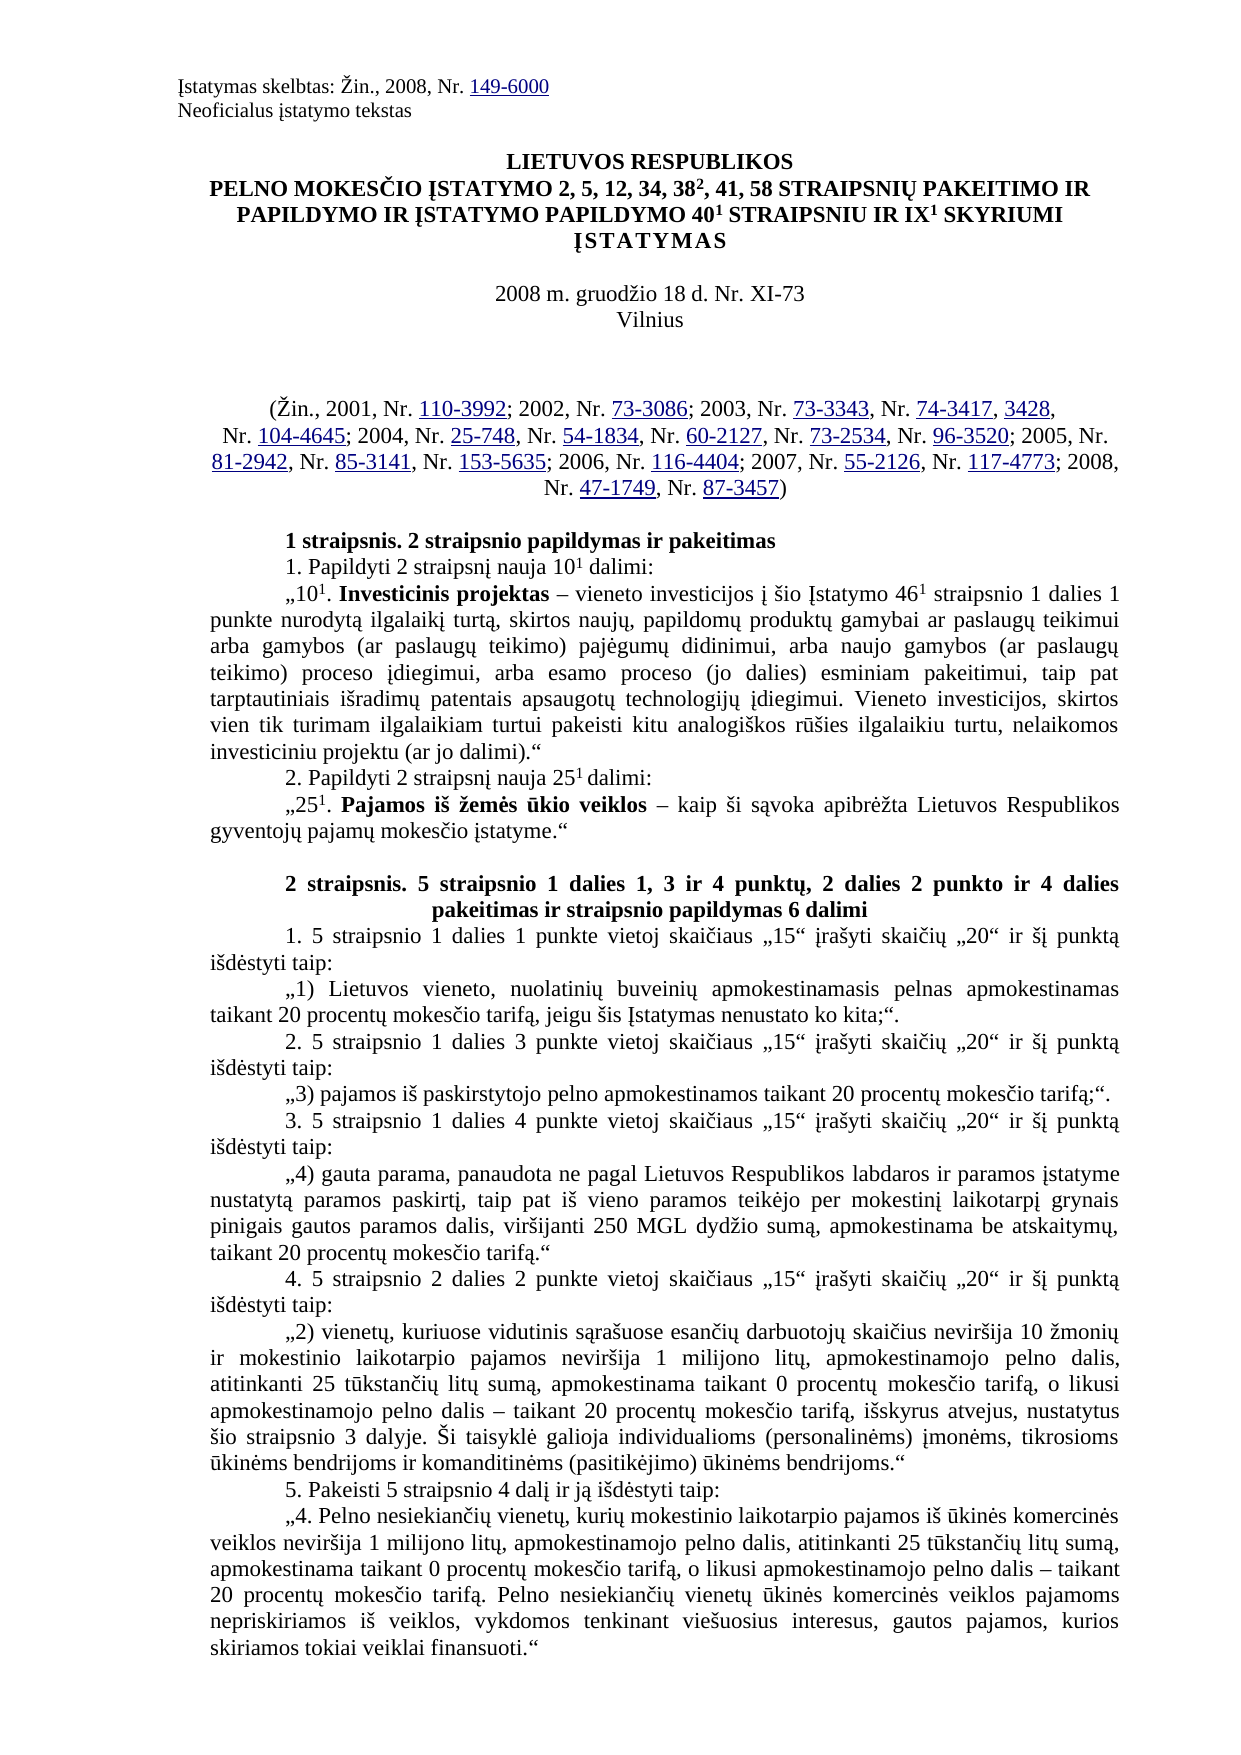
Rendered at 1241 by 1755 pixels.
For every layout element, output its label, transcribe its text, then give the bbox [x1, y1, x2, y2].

text 1. Papildyti 2 straipsnį nauja 101 dalimi: [210, 553, 1120, 580]
text 2 straipsnis. 5 straipsnio 1 dalies 1, 3 ir 4 punktų, 2 dalies 2 punkto ir 4 dalies pakeitimas ir straipsnio papildymas 6 dalimi [285, 870, 1120, 922]
text LIETUVOS RESPUBLIKOS [177, 148, 1122, 175]
text „251. Pajamos iš žemės ūkio veiklos – kaip ši sąvoka apibrėžta Lietuvos Respublikos gyventojų pajamų mokesčio įstatyme.“ [210, 791, 1120, 843]
text 1 straipsnis. 2 straipsnio papildymas ir pakeitimas [210, 527, 1120, 553]
text 5. Pakeisti 5 straipsnio 4 dalį ir ją išdėstyti taip: [210, 1476, 1120, 1502]
text „3) pajamos iš paskirstytojo pelno apmokestinamos taikant 20 procentų mokesčio tarifą;“. [210, 1081, 1120, 1107]
text Įstatymas skelbtas: Žin., 2008, Nr. 149-6000 [177, 74, 1122, 98]
text „1) Lietuvos vieneto, nuolatinių buveinių apmokestinamasis pelnas apmokestinamas taikant 20 procentų mokesčio tarifą, jeigu šis Įstatymas nenustato ko kita;“. [210, 975, 1120, 1028]
text ĮSTATYMAS [177, 227, 1122, 254]
text Neoficialus įstatymo tekstas [177, 98, 1122, 122]
text 4. 5 straipsnio 2 dalies 2 punkte vietoj skaičiaus „15“ įrašyti skaičių „20“ ir šį punktą išdėstyti taip: [210, 1265, 1120, 1318]
text (Žin., 2001, Nr. 110-3992; 2002, Nr. 73-3086; 2003, Nr. 73-3343, Nr. 74-3417, 3428, Nr. 104-4645; 2004, Nr. 25-748, Nr. 54-1834, Nr. 60-2127, Nr. 73-2534, Nr. 96-3520; 2005, Nr. 81-2942, Nr. 85-3141, Nr. 153-5635; 2006, Nr. 116-4404; 2007, Nr. 55-2126, Nr. 117-4773; 2008, Nr. 47-1749, Nr. 87-3457) [210, 395, 1120, 501]
text „2) vienetų, kuriuose vidutinis sąrašuose esančių darbuotojų skaičius neviršija 10 žmonių ir mokestinio laikotarpio pajamos neviršija 1 milijono litų, apmokestinamojo pelno dalis, atitinkanti 25 tūkstančių litų sumą, apmokestinama taikant 0 procentų mokesčio tarifą, o likusi apmokestinamojo pelno dalis – taikant 20 procentų mokesčio tarifą, išskyrus atvejus, nustatytus šio straipsnio 3 dalyje. Ši taisyklė galioja individualioms (personalinėms) įmonėms, tikrosioms ūkinėms bendrijoms ir komanditinėms (pasitikėjimo) ūkinėms bendrijoms.“ [210, 1318, 1120, 1476]
text 2. Papildyti 2 straipsnį nauja 251 dalimi: [210, 764, 1120, 791]
text 2. 5 straipsnio 1 dalies 3 punkte vietoj skaičiaus „15“ įrašyti skaičių „20“ ir šį punktą išdėstyti taip: [210, 1028, 1120, 1081]
text PELNO MOKESČIO ĮSTATYMO 2, 5, 12, 34, 382, 41, 58 STRAIPSNIŲ PAKEITIMO IR PAPILDYMO IR ĮSTATYMO PAPILDYMO 401 STRAIPSNIU IR IX1 SKYRIUMI [177, 175, 1122, 227]
text 2008 m. gruodžio 18 d. Nr. XI-73 Vilnius [177, 280, 1122, 333]
text „4) gauta parama, panaudota ne pagal Lietuvos Respublikos labdaros ir paramos įstatyme nustatytą paramos paskirtį, taip pat iš vieno paramos teikėjo per mokestinį laikotarpį grynais pinigais gautos paramos dalis, viršijanti 250 MGL dydžio sumą, apmokestinama be atskaitymų, taikant 20 procentų mokesčio tarifą.“ [210, 1159, 1120, 1265]
text „4. Pelno nesiekiančių vienetų, kurių mokestinio laikotarpio pajamos iš ūkinės komercinės veiklos neviršija 1 milijono litų, apmokestinamojo pelno dalis, atitinkanti 25 tūkstančių litų sumą, apmokestinama taikant 0 procentų mokesčio tarifą, o likusi apmokestinamojo pelno dalis – taikant 20 procentų mokesčio tarifą. Pelno nesiekiančių vienetų ūkinės komercinės veiklos pajamoms nepriskiriamos iš veiklos, vykdomos tenkinant viešuosius interesus, gautos pajamos, kurios skiriamos tokiai veiklai finansuoti.“ [210, 1502, 1120, 1660]
text „101. Investicinis projektas – vieneto investicijos į šio Įstatymo 461 straipsnio 1 dalies 1 punkte nurodytą ilgalaikį turtą, skirtos naujų, papildomų produktų gamybai ar paslaugų teikimui arba gamybos (ar paslaugų teikimo) pajėgumų didinimui, arba naujo gamybos (ar paslaugų teikimo) proceso įdiegimui, arba esamo proceso (jo dalies) esminiam pakeitimui, taip pat tarptautiniais išradimų patentais apsaugotų technologijų įdiegimui. Vieneto investicijos, skirtos vien tik turimam ilgalaikiam turtui pakeisti kitu analogiškos rūšies ilgalaikiu turtu, nelaikomos investiciniu projektu (ar jo dalimi).“ [210, 580, 1120, 764]
text 3. 5 straipsnio 1 dalies 4 punkte vietoj skaičiaus „15“ įrašyti skaičių „20“ ir šį punktą išdėstyti taip: [210, 1107, 1120, 1159]
text 1. 5 straipsnio 1 dalies 1 punkte vietoj skaičiaus „15“ įrašyti skaičių „20“ ir šį punktą išdėstyti taip: [210, 922, 1120, 975]
